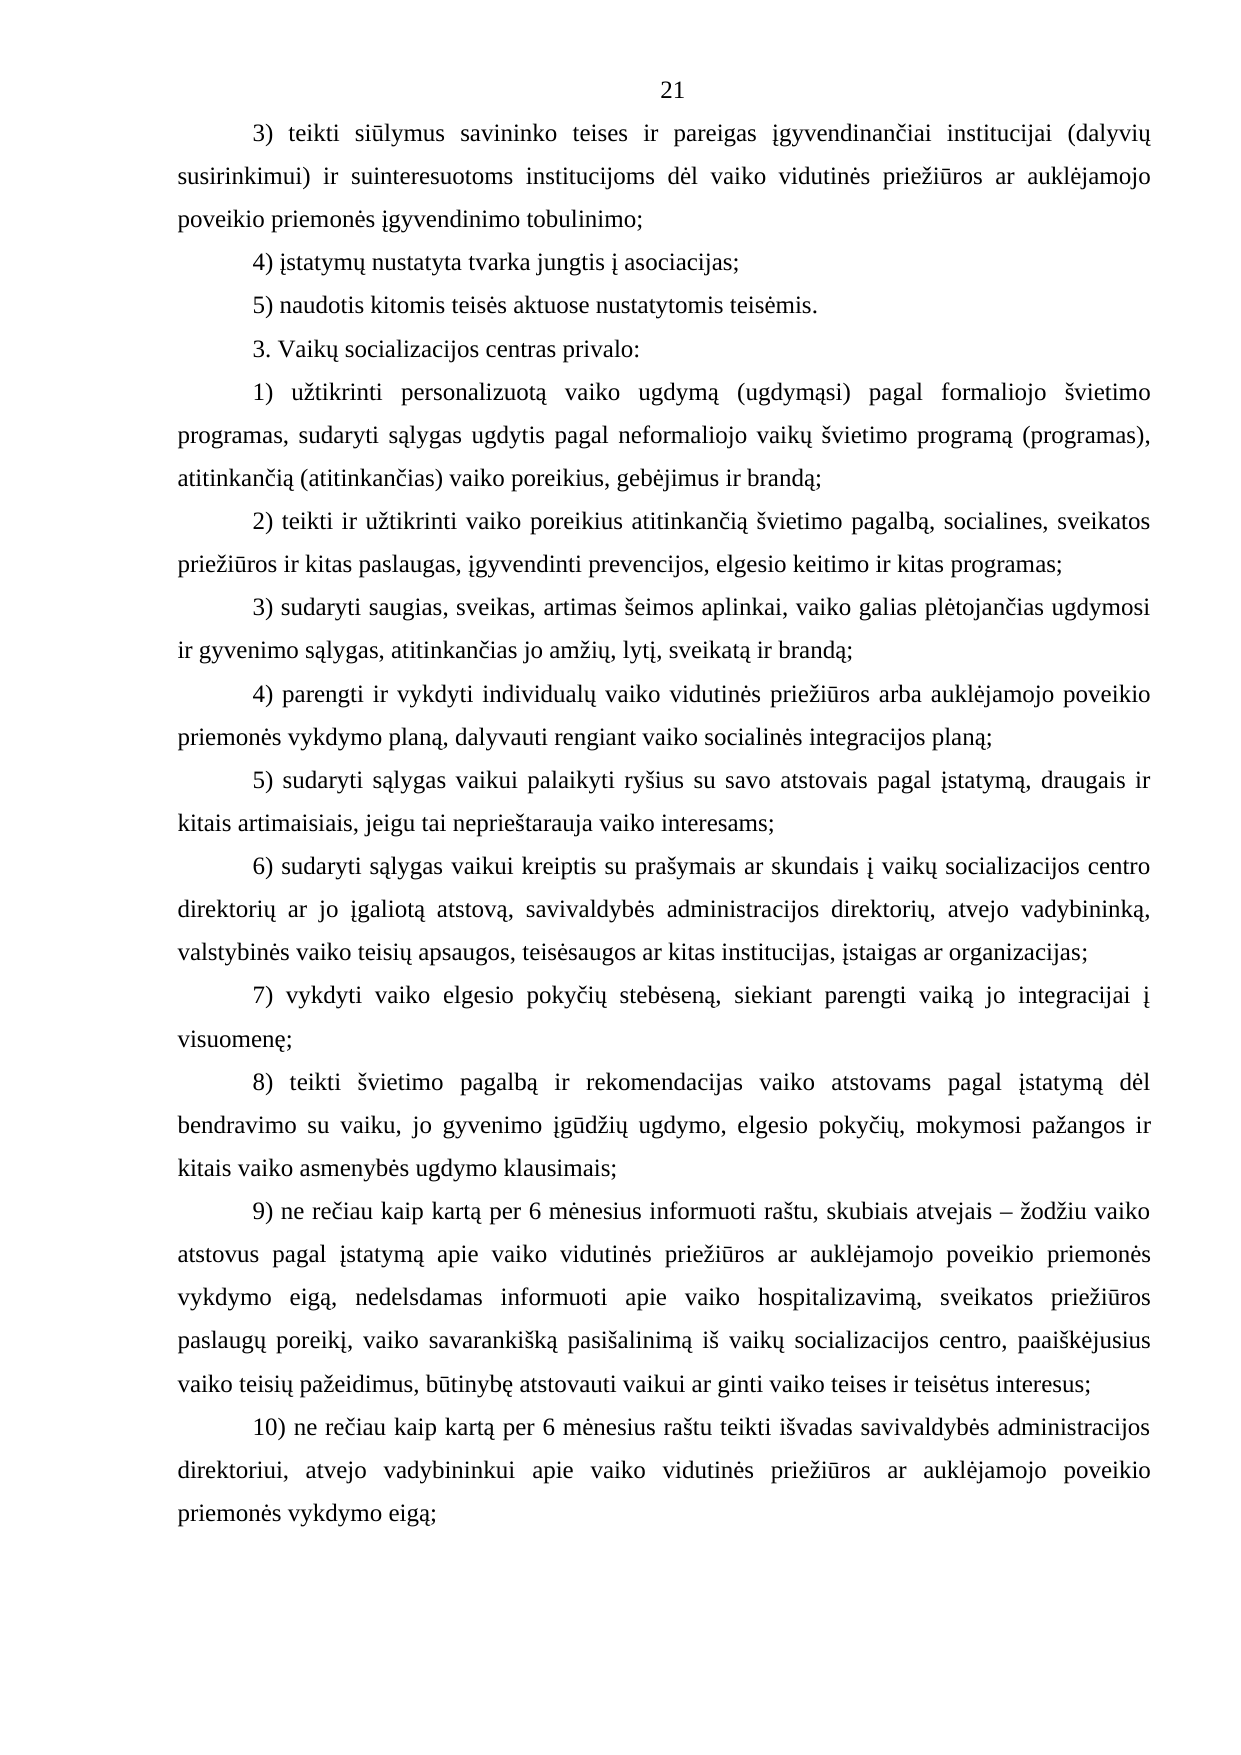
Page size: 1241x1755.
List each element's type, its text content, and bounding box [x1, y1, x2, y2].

text 3. Vaikų socializacijos centras privalo: [177, 334, 1152, 362]
text 4) įstatymų nustatyta tvarka jungtis į asociacijas; [177, 247, 1152, 276]
text 10) ne rečiau kaip kartą per 6 mėnesius raštu teikti išvadas savivaldybės administracijos direktoriui, atvejo vadybininkui apie vaiko vidutinės priežiūros ar auklėjamojo poveikio priemonės vykdymo eigą; [177, 1412, 1152, 1527]
text 3) teikti siūlymus savininko teises ir pareigas įgyvendinančiai institucijai (dalyvių susirinkimui) ir suinteresuotoms institucijoms dėl vaiko vidutinės priežiūros ar auklėjamojo poveikio priemonės įgyvendinimo tobulinimo; [177, 118, 1152, 233]
text 3) sudaryti saugias, sveikas, artimas šeimos aplinkai, vaiko galias plėtojančias ugdymosi ir gyvenimo sąlygas, atitinkančias jo amžių, lytį, sveikatą ir brandą; [177, 592, 1152, 664]
text 9) ne rečiau kaip kartą per 6 mėnesius informuoti raštu, skubiais atvejais – žodžiu vaiko atstovus pagal įstatymą apie vaiko vidutinės priežiūros ar auklėjamojo poveikio priemonės vykdymo eigą, nedelsdamas informuoti apie vaiko hospitalizavimą, sveikatos priežiūros paslaugų poreikį, vaiko savarankišką pasišalinimą iš vaikų socializacijos centro, paaiškėjusius vaiko teisių pažeidimus, būtinybę atstovauti vaikui ar ginti vaiko teises ir teisėtus interesus; [177, 1196, 1152, 1397]
text 6) sudaryti sąlygas vaikui kreiptis su prašymais ar skundais į vaikų socializacijos centro direktorių ar jo įgaliotą atstovą, savivaldybės administracijos direktorių, atvejo vadybininką, valstybinės vaiko teisių apsaugos, teisėsaugos ar kitas institucijas, įstaigas ar organizacijas; [177, 851, 1152, 966]
text 1) užtikrinti personalizuotą vaiko ugdymą (ugdymąsi) pagal formaliojo švietimo programas, sudaryti sąlygas ugdytis pagal neformaliojo vaikų švietimo programą (programas), atitinkančią (atitinkančias) vaiko poreikius, gebėjimus ir brandą; [177, 377, 1152, 492]
text 2) teikti ir užtikrinti vaiko poreikius atitinkančią švietimo pagalbą, socialines, sveikatos priežiūros ir kitas paslaugas, įgyvendinti prevencijos, elgesio keitimo ir kitas programas; [177, 506, 1152, 578]
text 8) teikti švietimo pagalbą ir rekomendacijas vaiko atstovams pagal įstatymą dėl bendravimo su vaiku, jo gyvenimo įgūdžių ugdymo, elgesio pokyčių, mokymosi pažangos ir kitais vaiko asmenybės ugdymo klausimais; [177, 1067, 1152, 1182]
text 5) naudotis kitomis teisės aktuose nustatytomis teisėmis. [177, 291, 1152, 319]
text 7) vykdyti vaiko elgesio pokyčių stebėseną, siekiant parengti vaiką jo integracijai į visuomenę; [177, 981, 1152, 1052]
text 5) sudaryti sąlygas vaikui palaikyti ryšius su savo atstovais pagal įstatymą, draugais ir kitais artimaisiais, jeigu tai neprieštarauja vaiko interesams; [177, 765, 1152, 837]
text 4) parengti ir vykdyti individualų vaiko vidutinės priežiūros arba auklėjamojo poveikio priemonės vykdymo planą, dalyvauti rengiant vaiko socialinės integracijos planą; [177, 679, 1152, 751]
